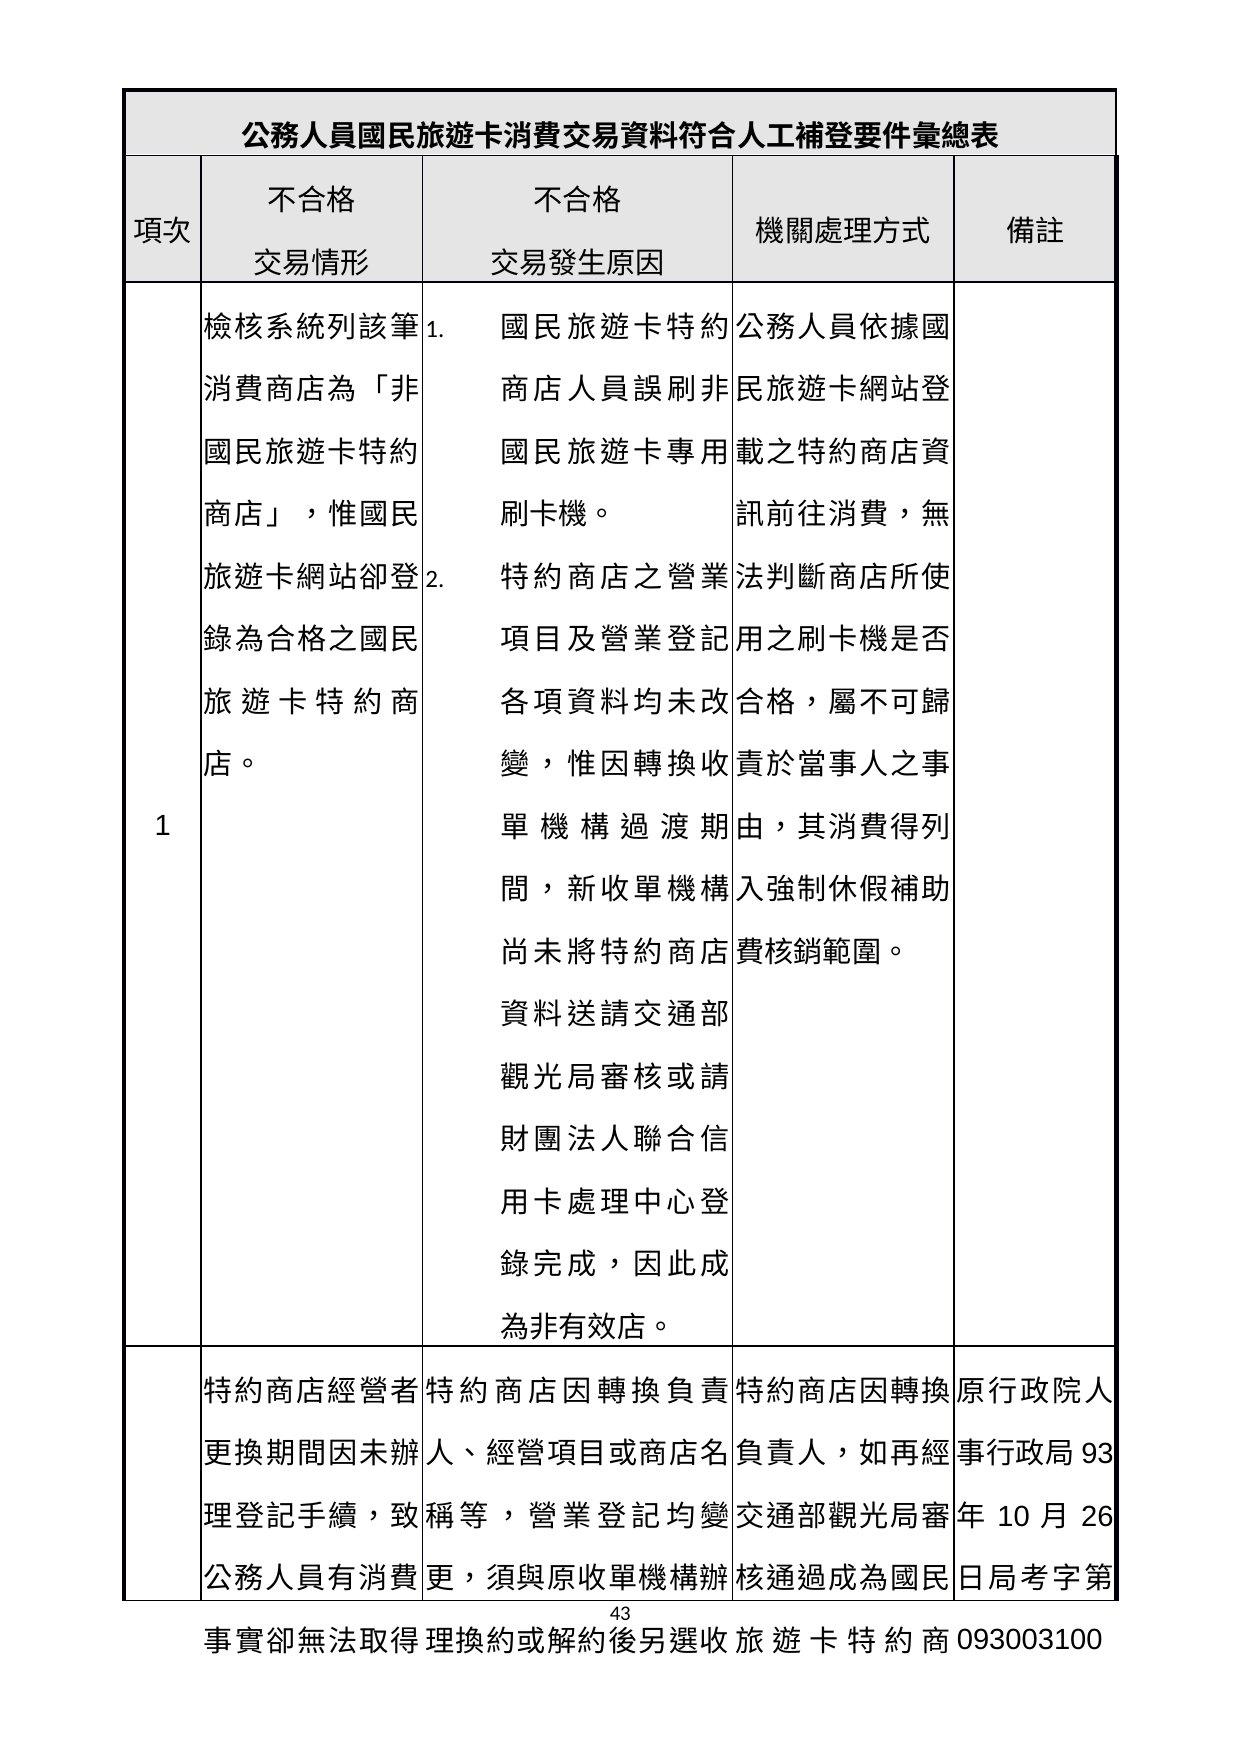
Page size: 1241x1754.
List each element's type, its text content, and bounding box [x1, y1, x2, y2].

table_cell 不合格 交易情形 [202, 156, 422, 281]
table_cell 特約商店因轉換負責人，如再經交通部觀光局審核通過成為國民旅遊卡特約商店，公務人員於該店轉換過渡期間之消費，服務機關得以人工補登列為合格特約商店消費。 [733, 1347, 953, 1600]
table_cell 不合格 交易發生原因 [423, 156, 732, 281]
table_cell 備註 [955, 156, 1114, 281]
table_cell 公務人員依據國民旅遊卡網站登載之特約商店資訊前往消費，無法判斷商店所使用之刷卡機是否合格，屬不可歸責於當事人之事由，其消費得列入強制休假補助費核銷範圍。 [733, 283, 953, 1345]
table_cell 機關處理方式 [733, 156, 953, 281]
table_cell 國民旅遊卡特約商店人員誤刷非國民旅遊卡專用刷卡機。 特約商店之營業項目及營業登記各項資料均未改變，惟因轉換收單機構過渡期間，新收單機構尚未將特約商店資料送請交通部觀光局審核或請財團法人聯合信用卡處理中心登錄完成，因此成為非有效店。 [423, 283, 732, 1345]
table_cell 1 [126, 283, 200, 1345]
table_cell 原行政院人事行政局93年10月26日局考字第0930031001號書函。 [955, 1347, 1114, 1600]
table_cell 檢核系統列該筆消費商店為「非國民旅遊卡特約商店」，惟國民旅遊卡網站卻登錄為合格之國民旅遊卡特約商店。 [202, 283, 422, 1345]
table_header 公務人員國民旅遊卡消費交易資料符合人工補登要件彙總表 [126, 92, 1115, 154]
table_cell 2 [126, 1347, 200, 1600]
table_cell [955, 283, 1114, 1345]
table_cell 特約商店因轉換負責人、經營項目或商店名稱等，營業登記均變更，須與原收單機構辦理換約或解約後另選收單機構辦理簽約期間，成為非有效店。 [423, 1347, 732, 1600]
table_cell 項次 [126, 156, 200, 281]
table_cell 特約商店經營者更換期間因未辦理登記手續，致公務人員有消費事實卻無法取得合格交易。 [202, 1347, 422, 1600]
